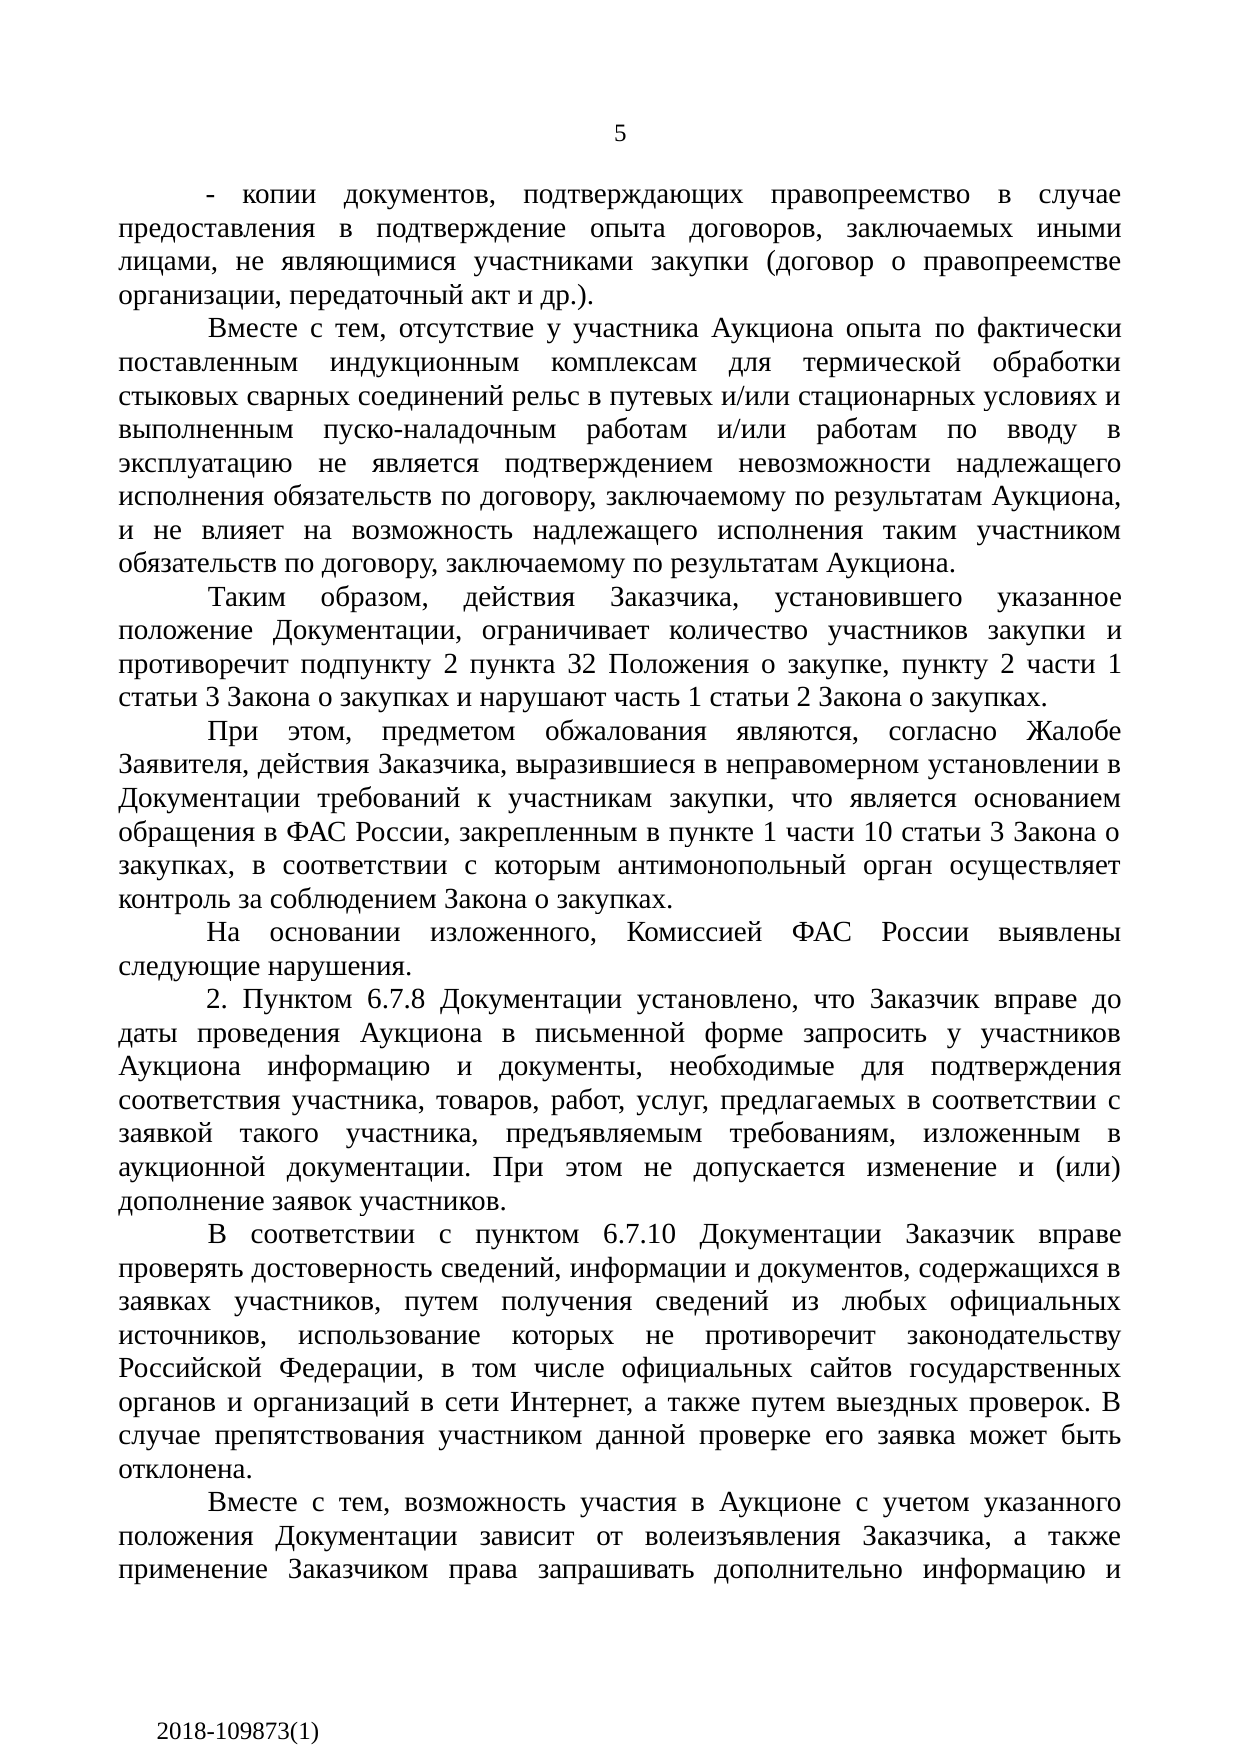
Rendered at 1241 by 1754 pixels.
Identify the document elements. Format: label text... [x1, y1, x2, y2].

text При этом, предметом обжалования являются, согласно Жалобе Заявителя, действия Заказчика, выразившиеся в неправомерном установлении в Документации требований к участникам закупки, что является основанием обращения в ФАС России, закрепленным в пункте 1 части 10 статьи 3 Закона о закупках, в соответствии с которым антимонопольный орган осуществляет контроль за соблюдением Закона о закупках. [118, 713, 1122, 914]
text 2. Пунктом 6.7.8 Документации установлено, что Заказчик вправе до даты проведения Аукциона в письменной форме запросить у участников Аукциона информацию и документы, необходимые для подтверждения соответствия участника, товаров, работ, услуг, предлагаемых в соответствии с заявкой такого участника, предъявляемым требованиям, изложенным в аукционной документации. При этом не допускается изменение и (или) дополнение заявок участников. [118, 981, 1122, 1216]
text Вместе с тем, возможность участия в Аукционе с учетом указанного положения Документации зависит от волеизъявления Заказчика, а также применение Заказчиком права запрашивать дополнительно информацию и [118, 1484, 1122, 1585]
text В соответствии с пунктом 6.7.10 Документации Заказчик вправе проверять достоверность сведений, информации и документов, содержащихся в заявках участников, путем получения сведений из любых официальных источников, использование которых не противоречит законодательству Российской Федерации, в том числе официальных сайтов государственных органов и организаций в сети Интернет, а также путем выездных проверок. В случае препятствования участником данной проверке его заявка может быть отклонена. [118, 1216, 1122, 1484]
text На основании изложенного, Комиссией ФАС России выявлены следующие нарушения. [118, 914, 1122, 981]
text Вместе с тем, отсутствие у участника Аукциона опыта по фактически поставленным индукционным комплексам для термической обработки стыковых сварных соединений рельс в путевых и/или стационарных условиях и выполненным пуско-наладочным работам и/или работам по вводу в эксплуатацию не является подтверждением невозможности надлежащего исполнения обязательств по договору, заключаемому по результатам Аукциона, и не влияет на возможность надлежащего исполнения таким участником обязательств по договору, заключаемому по результатам Аукциона. [118, 311, 1122, 579]
text - копии документов, подтверждающих правопреемство в случае предоставления в подтверждение опыта договоров, заключаемых иными лицами, не являющимися участниками закупки (договор о правопреемстве организации, передаточный акт и др.). [118, 176, 1122, 311]
text Таким образом, действия Заказчика, установившего указанное положение Документации, ограничивает количество участников закупки и противоречит подпункту 2 пункта 32 Положения о закупке, пункту 2 части 1 статьи 3 Закона о закупках и нарушают часть 1 статьи 2 Закона о закупках. [118, 579, 1122, 713]
